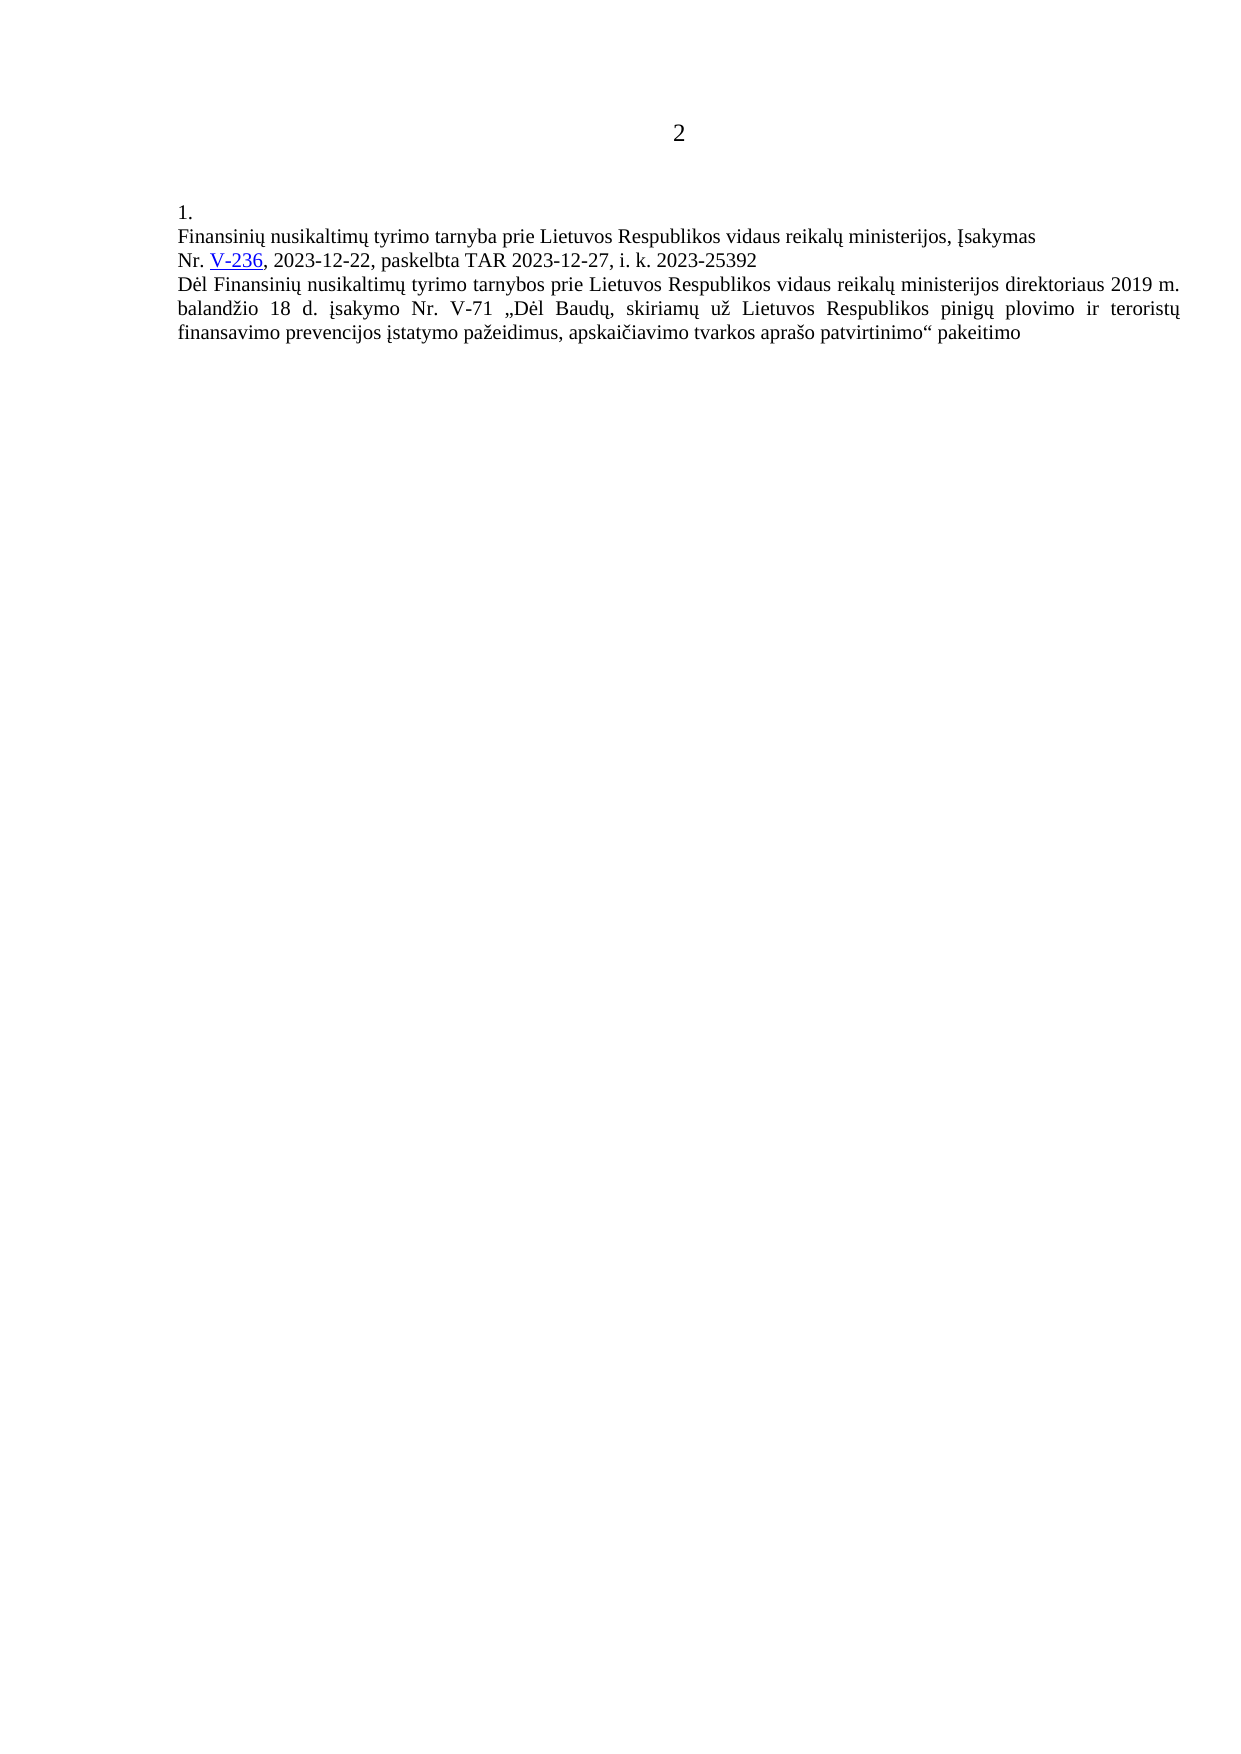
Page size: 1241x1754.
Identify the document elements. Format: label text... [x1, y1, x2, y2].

text Dėl Finansinių nusikaltimų tyrimo tarnybos prie Lietuvos Respublikos vidaus reikalų ministerijos direktoriaus 2019 m. balandžio 18 d. įsakymo Nr. V-71 „Dėl Baudų, skiriamų už Lietuvos Respublikos pinigų plovimo ir teroristų finansavimo prevencijos įstatymo pažeidimus, apskaičiavimo tvarkos aprašo patvirtinimo“ pakeitimo [177, 272, 1181, 344]
text 1. [177, 200, 1181, 224]
text Nr. V-236, 2023-12-22, paskelbta TAR 2023-12-27, i. k. 2023-25392 [177, 248, 1181, 272]
text Finansinių nusikaltimų tyrimo tarnyba prie Lietuvos Respublikos vidaus reikalų ministerijos, Įsakymas [177, 224, 1181, 248]
